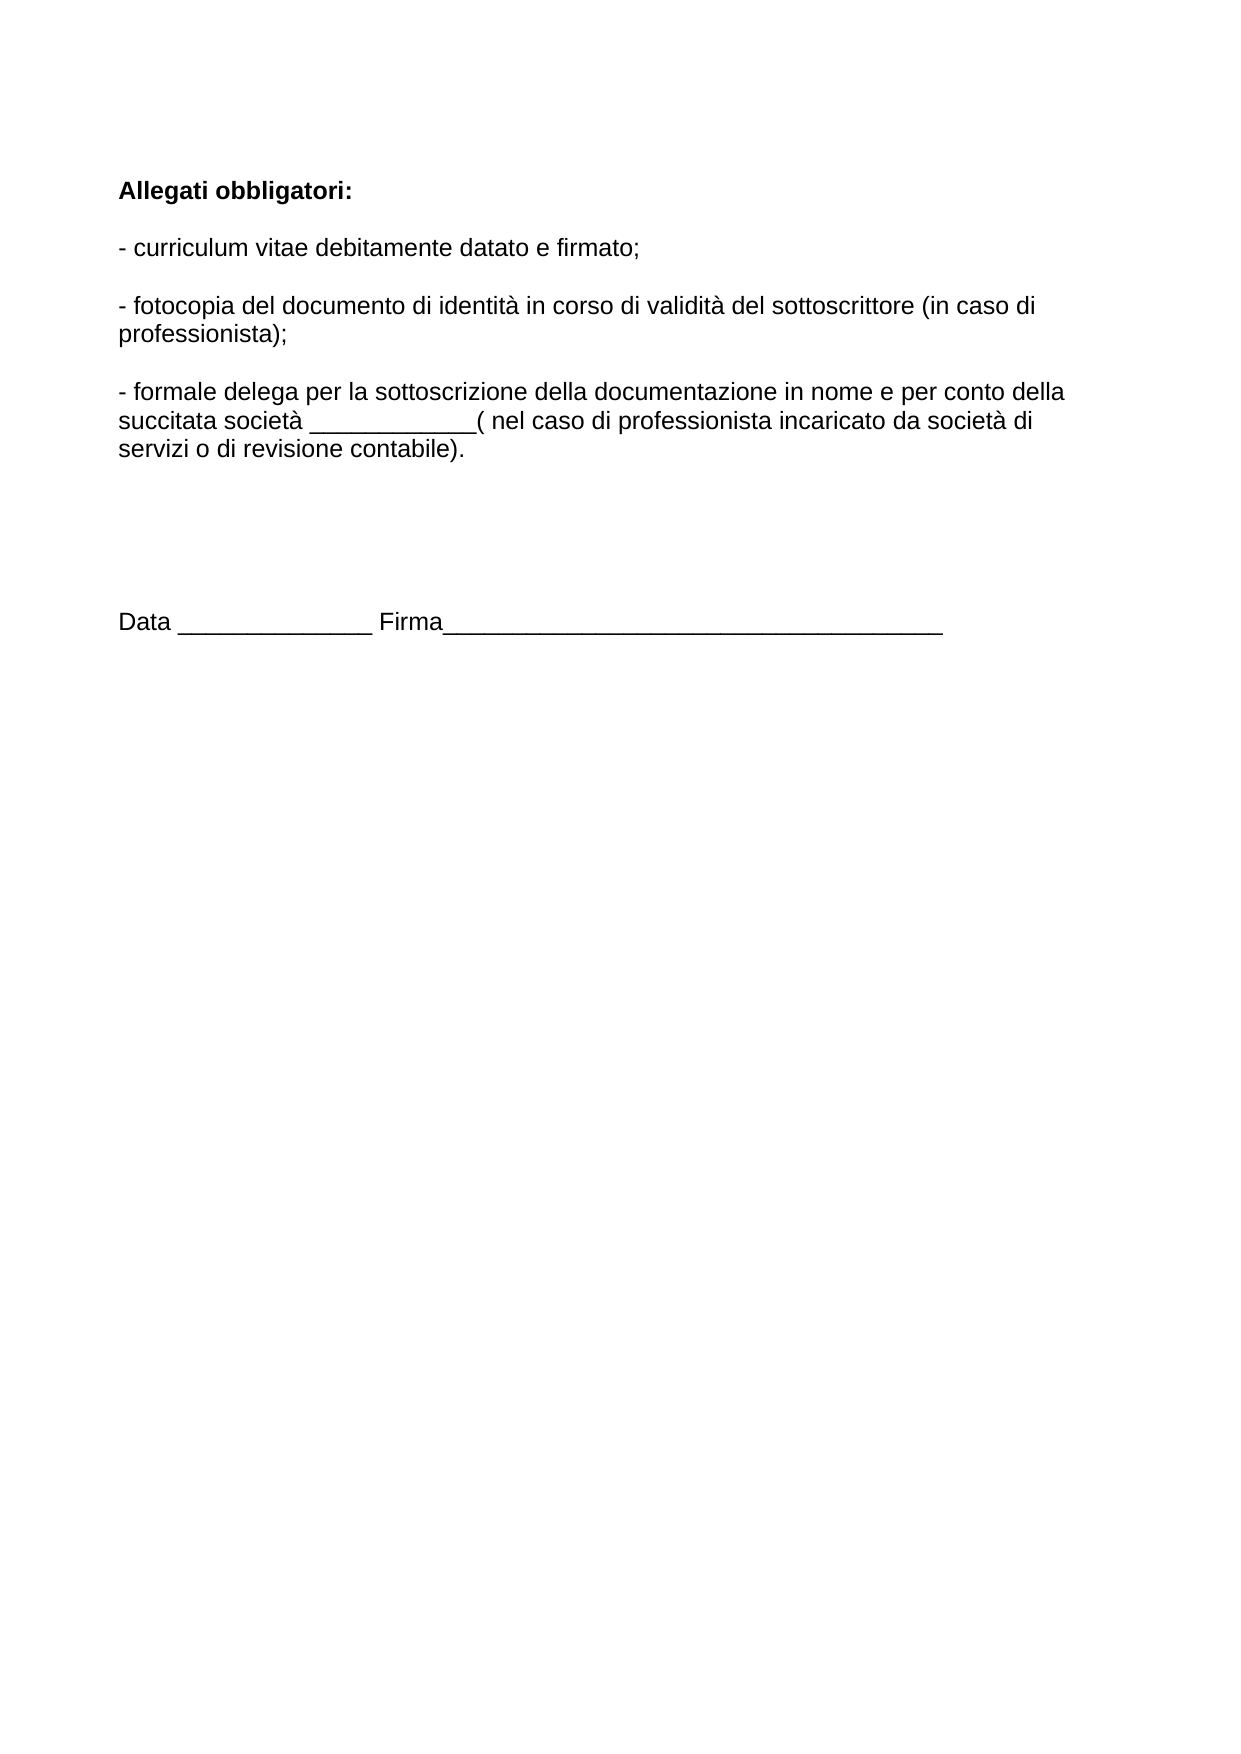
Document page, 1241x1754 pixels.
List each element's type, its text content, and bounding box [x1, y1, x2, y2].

text succitata società ____________( nel caso di professionista incaricato da società di [118, 406, 1122, 434]
text - curriculum vitae debitamente datato e firmato; [118, 233, 1122, 262]
text servizi o di revisione contabile). [118, 434, 1122, 463]
text professionista); [118, 319, 1122, 348]
text Allegati obbligatori: [118, 147, 1122, 204]
text Data ______________ Firma____________________________________ [118, 463, 1122, 636]
text - formale delega per la sottoscrizione della documentazione in nome e per conto della [118, 377, 1122, 406]
text - fotocopia del documento di identità in corso di validità del sottoscrittore (in caso di [118, 291, 1122, 319]
